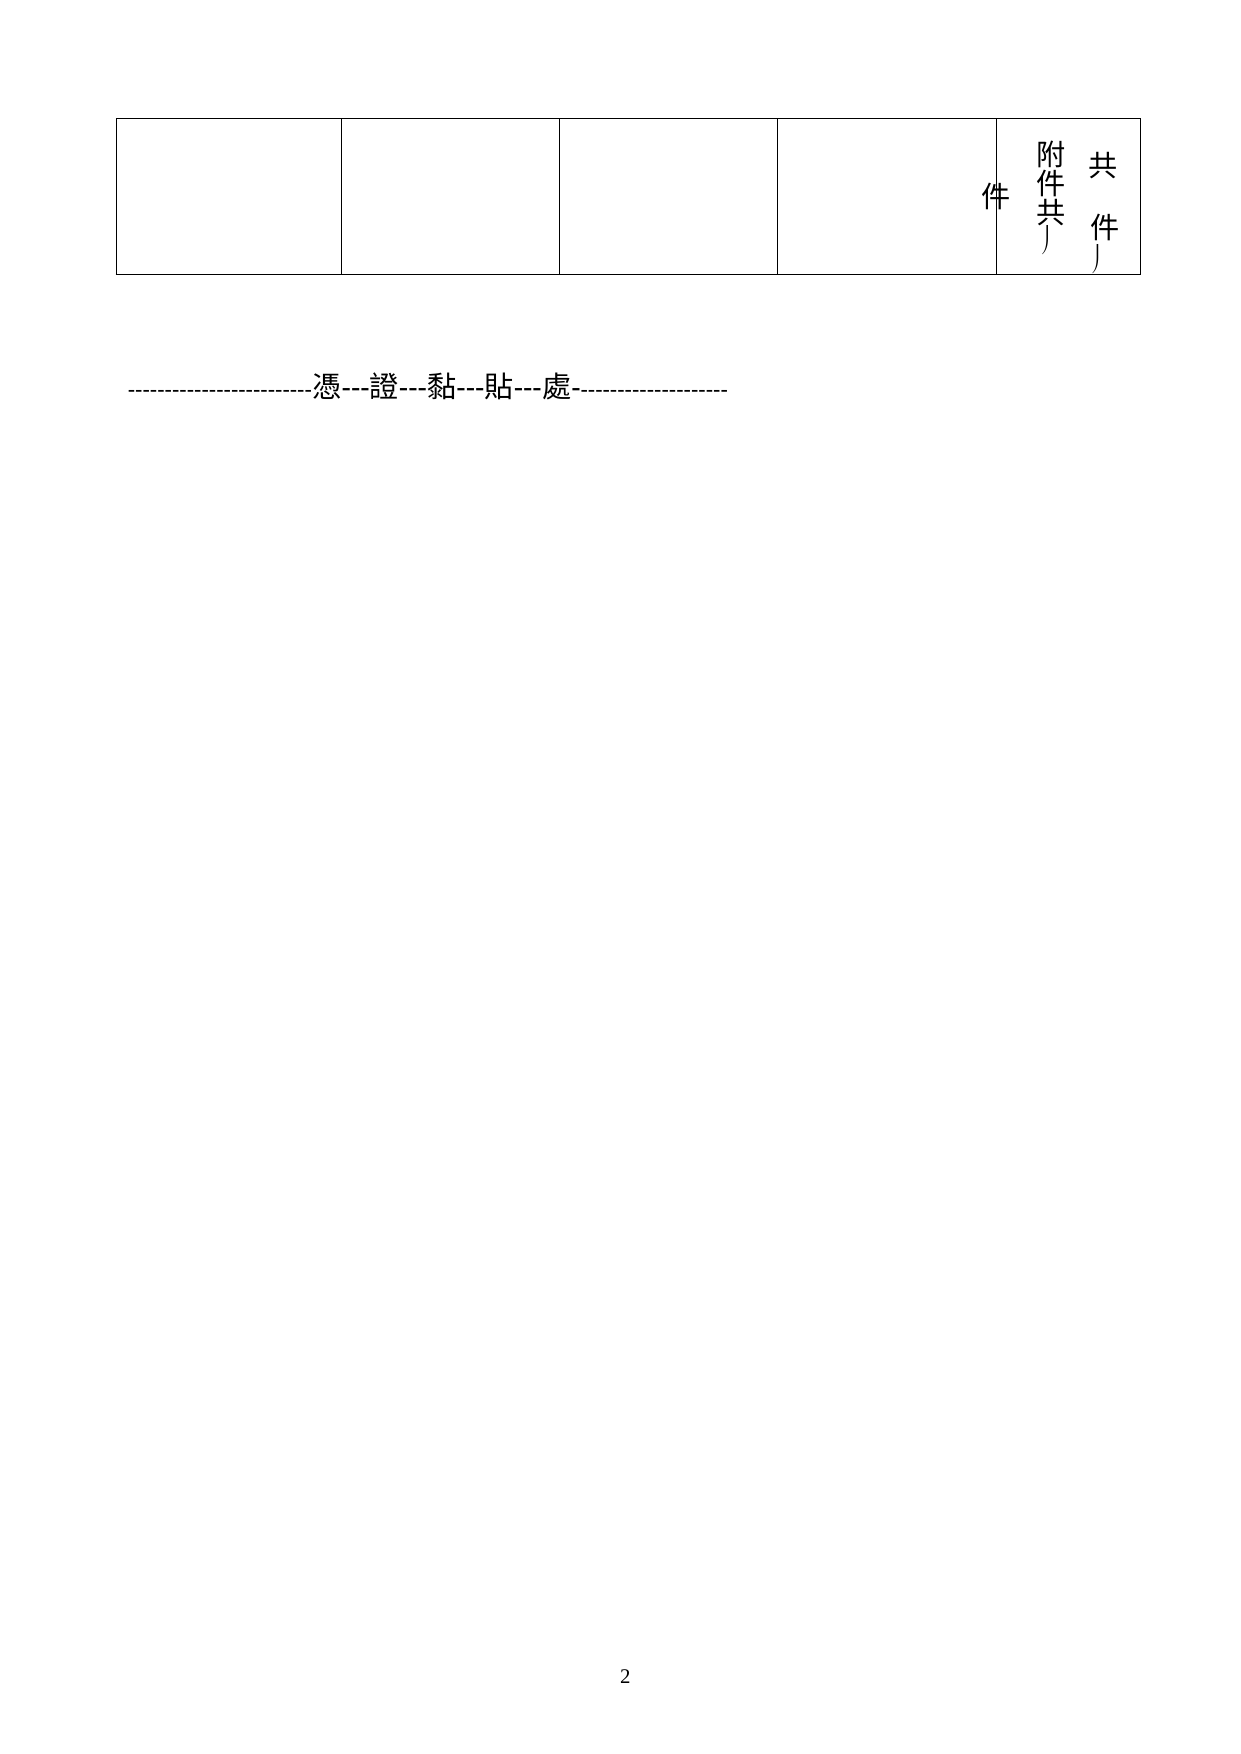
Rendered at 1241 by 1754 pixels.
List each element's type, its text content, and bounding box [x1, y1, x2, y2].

table_header 憑證共 件 附件共 件 [997, 119, 1140, 273]
table_cell [342, 119, 559, 273]
text -------------------------憑---證---黏---貼---處--------------------- [128, 374, 1122, 404]
table_cell [778, 119, 996, 273]
table_cell [560, 119, 777, 273]
table_cell [117, 119, 341, 273]
